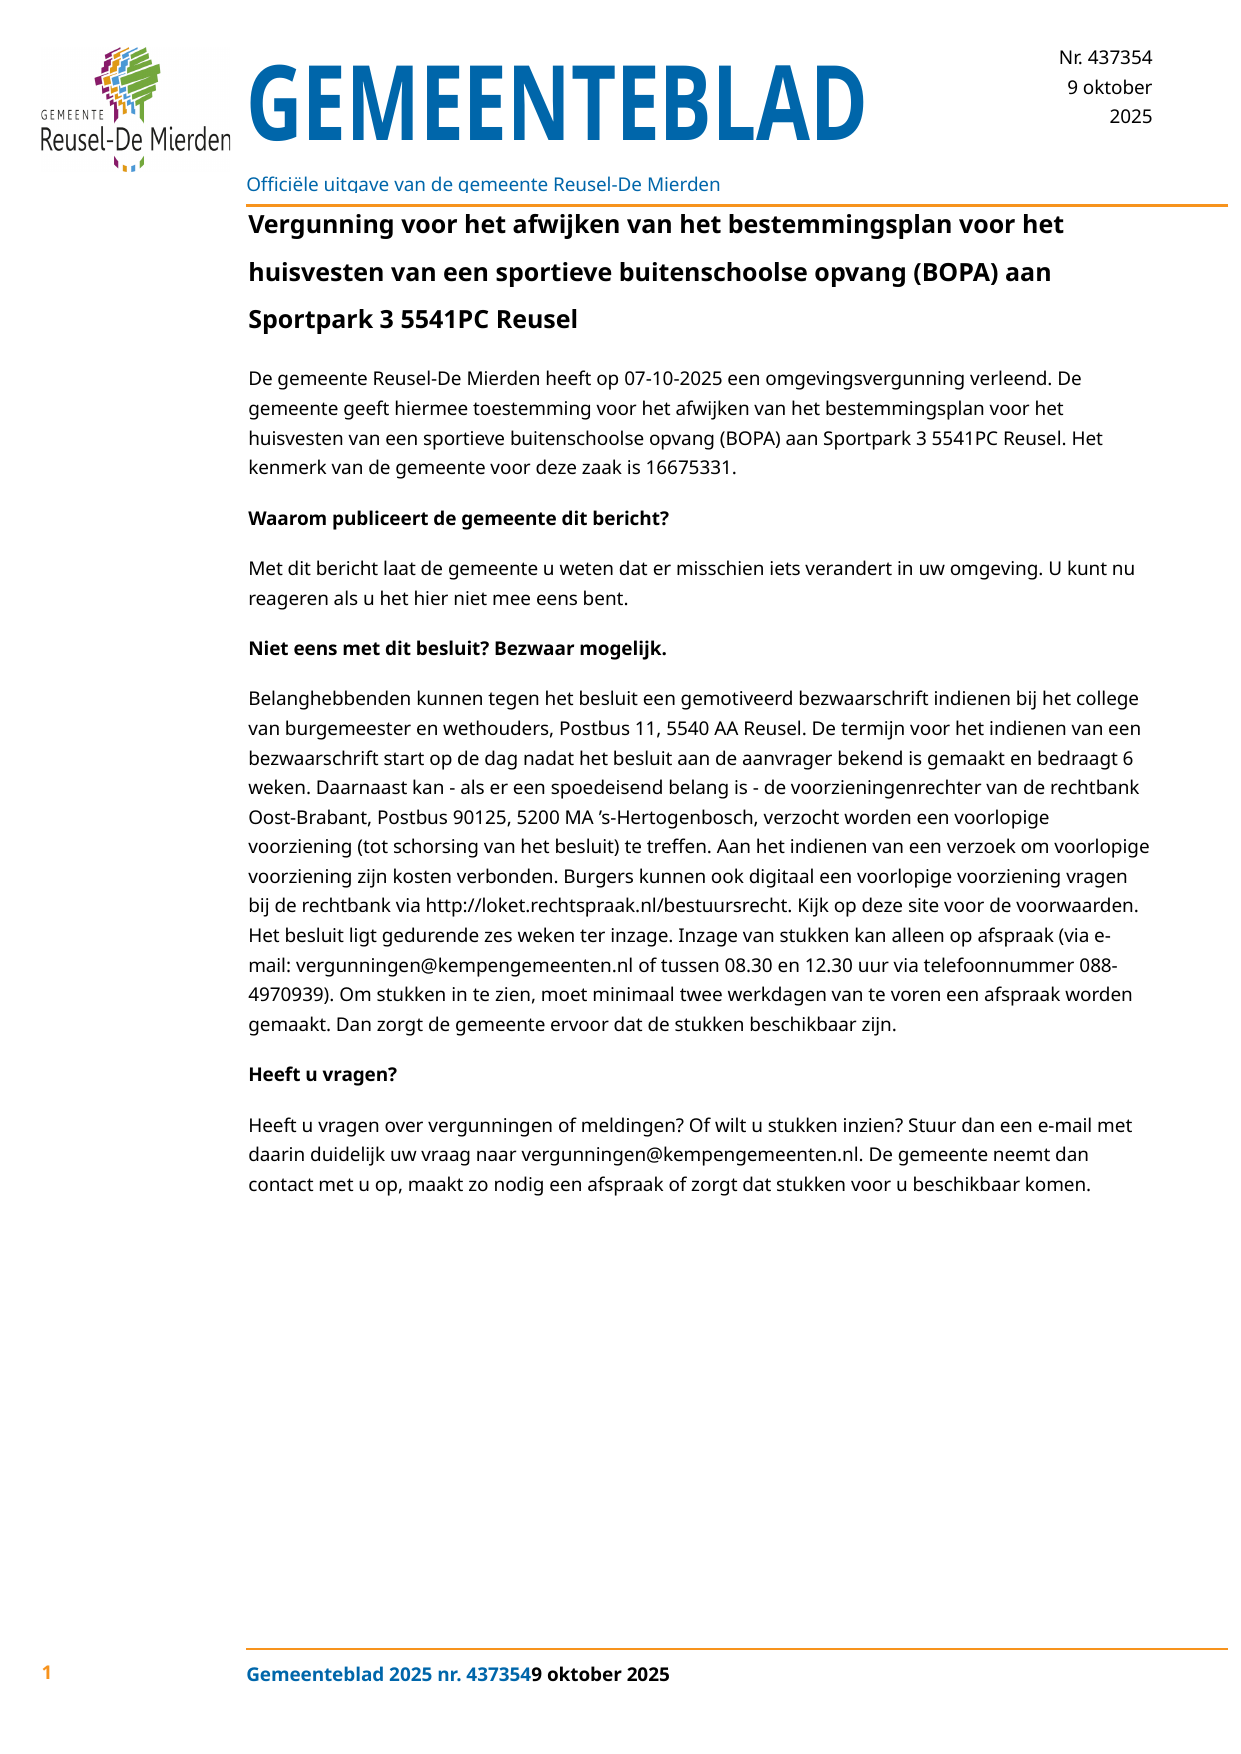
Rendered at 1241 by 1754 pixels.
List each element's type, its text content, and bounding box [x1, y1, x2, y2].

text Heeft u vragen? [248, 1061, 1152, 1087]
picture [41, 47, 231, 172]
text De gemeente Reusel-De Mierden heeft op 07-10-2025 een omgevingsvergunning verleend. De gemeente geeft hiermee toestemming voor het afwijken van het bestemmingsplan voor het huisvesten van een sportieve buitenschoolse opvang (BOPA) aan Sportpark 3 5541PC Reusel. Het kenmerk van de gemeente voor deze zaak is 16675331. [248, 366, 1152, 480]
text Waarom publiceert de gemeente dit bericht? [248, 505, 1152, 530]
text Met dit bericht laat de gemeente u weten dat er misschien iets verandert in uw omgeving. U kunt nu reageren als u het hier niet mee eens bent. [248, 555, 1152, 610]
text Belanghebbenden kunnen tegen het besluit een gemotiveerd bezwaarschrift indienen bij het college van burgemeester en wethouders, Postbus 11, 5540 AA Reusel. De termijn voor het indienen van een bezwaarschrift start op de dag nadat het besluit aan de aanvrager bekend is gemaakt en bedraagt 6 weken. Daarnaast kan - als er een spoedeisend belang is - de voorzieningenrechter van de rechtbank Oost-Brabant, Postbus 90125, 5200 MA ’s-Hertogenbosch, verzocht worden een voorlopige voorziening (tot schorsing van het besluit) te treffen. Aan het indienen van een verzoek om voorlopige voorziening zijn kosten verbonden. Burgers kunnen ook digitaal een voorlopige voorziening vragen bij de rechtbank via http://loket.rechtspraak.nl/bestuursrecht. Kijk op deze site voor de voorwaarden. Het besluit ligt gedurende zes weken ter inzage. Inzage van stukken kan alleen op afspraak (via e-mail: vergunningen@kempengemeenten.nl of tussen 08.30 en 12.30 uur via telefoonnummer 088-4970939). Om stukken in te zien, moet minimaal twee werkdagen van te voren een afspraak worden gemaakt. Dan zorgt de gemeente ervoor dat de stukken beschikbaar zijn. [248, 686, 1152, 1037]
text Vergunning voor het afwijken van het bestemmingsplan voor het huisvesten van een sportieve buitenschoolse opvang (BOPA) aan Sportpark 3 5541PC Reusel [248, 207, 1152, 336]
text Heeft u vragen over vergunningen of meldingen? Of wilt u stukken inzien? Stuur dan een e-mail met daarin duidelijk uw vraag naar vergunningen@kempengemeenten.nl. De gemeente neemt dan contact met u op, maakt zo nodig een afspraak of zorgt dat stukken voor u beschikbaar komen. [248, 1112, 1152, 1197]
text Niet eens met dit besluit? Bezwaar mogelijk. [248, 635, 1152, 661]
